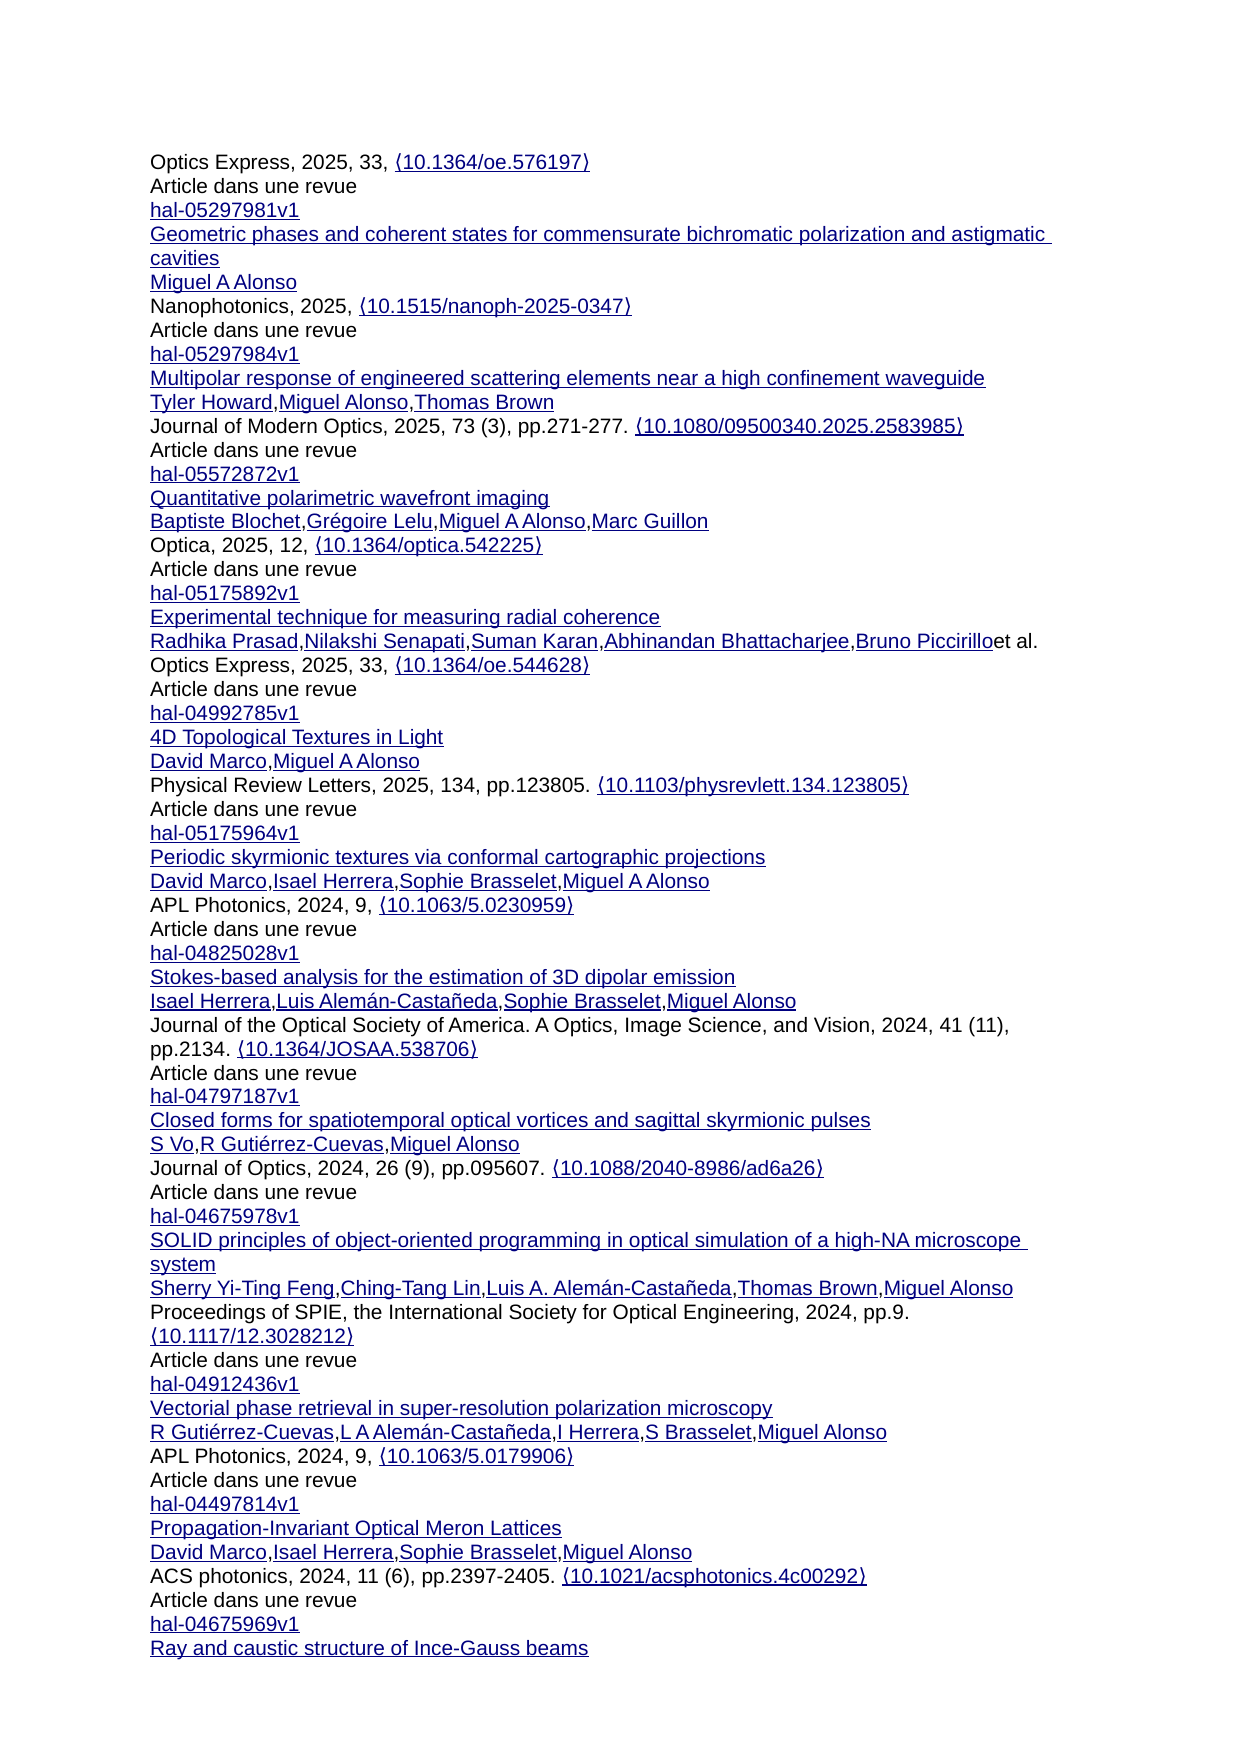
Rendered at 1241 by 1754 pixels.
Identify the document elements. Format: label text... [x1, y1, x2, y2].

table_cell Stokes-based analysis for the estimation of 3D dipolar emission Isael Herrera,Luis Alemán-Castañeda,Sophie Brasselet,Miguel Alonso Journal of the Optical Society of America. A Optics, Image Science, and Vision, 2024, 41 (11), pp.2134. ⟨10.1364/JOSAA.538706⟩ Article dans une revue hal-04797187v1 [150, 965, 1090, 1108]
table_cell SOLID principles of object-oriented programming in optical simulation of a high-NA microscope system Sherry Yi-Ting Feng,Ching-Tang Lin,Luis A. Alemán-Castañeda,Thomas Brown,Miguel Alonso Proceedings of SPIE, the International Society for Optical Engineering, 2024, pp.9. ⟨10.1117/12.3028212⟩ Article dans une revue hal-04912436v1 [150, 1228, 1090, 1396]
table_cell Closed forms for spatiotemporal optical vortices and sagittal skyrmionic pulses S Vo,R Gutiérrez-Cuevas,Miguel Alonso Journal of Optics, 2024, 26 (9), pp.095607. ⟨10.1088/2040-8986/ad6a26⟩ Article dans une revue hal-04675978v1 [150, 1108, 1090, 1228]
table_cell Propagation-Invariant Optical Meron Lattices David Marco,Isael Herrera,Sophie Brasselet,Miguel Alonso ACS photonics, 2024, 11 (6), pp.2397-2405. ⟨10.1021/acsphotonics.4c00292⟩ Article dans une revue hal-04675969v1 [150, 1516, 1090, 1635]
table_cell Ray and caustic structure of Ince-Gauss beams [150, 1635, 1090, 1659]
table_cell Geometric phases and coherent states for commensurate bichromatic polarization and astigmatic cavities Miguel A Alonso Nanophotonics, 2025, ⟨10.1515/nanoph-2025-0347⟩ Article dans une revue hal-05297984v1 [150, 222, 1090, 366]
table_cell Multipolar response of engineered scattering elements near a high confinement waveguide Tyler Howard,Miguel Alonso,Thomas Brown Journal of Modern Optics, 2025, 73 (3), pp.271-277. ⟨10.1080/09500340.2025.2583985⟩ Article dans une revue hal-05572872v1 [150, 366, 1090, 485]
table_cell Periodic skyrmionic textures via conformal cartographic projections David Marco,Isael Herrera,Sophie Brasselet,Miguel A Alonso APL Photonics, 2024, 9, ⟨10.1063/5.0230959⟩ Article dans une revue hal-04825028v1 [150, 845, 1090, 964]
table_cell Optics Express, 2025, 33, ⟨10.1364/oe.576197⟩ Article dans une revue hal-05297981v1 [150, 150, 1090, 222]
table_cell Experimental technique for measuring radial coherence Radhika Prasad,Nilakshi Senapati,Suman Karan,Abhinandan Bhattacharjee,Bruno Piccirilloet al. Optics Express, 2025, 33, ⟨10.1364/oe.544628⟩ Article dans une revue hal-04992785v1 [150, 605, 1090, 725]
table_cell 4D Topological Textures in Light David Marco,Miguel A Alonso Physical Review Letters, 2025, 134, pp.123805. ⟨10.1103/physrevlett.134.123805⟩ Article dans une revue hal-05175964v1 [150, 725, 1090, 845]
table_cell Quantitative polarimetric wavefront imaging Baptiste Blochet,Grégoire Lelu,Miguel A Alonso,Marc Guillon Optica, 2025, 12, ⟨10.1364/optica.542225⟩ Article dans une revue hal-05175892v1 [150, 485, 1090, 605]
table_cell Vectorial phase retrieval in super-resolution polarization microscopy R Gutiérrez-Cuevas,L A Alemán-Castañeda,I Herrera,S Brasselet,Miguel Alonso APL Photonics, 2024, 9, ⟨10.1063/5.0179906⟩ Article dans une revue hal-04497814v1 [150, 1396, 1090, 1516]
